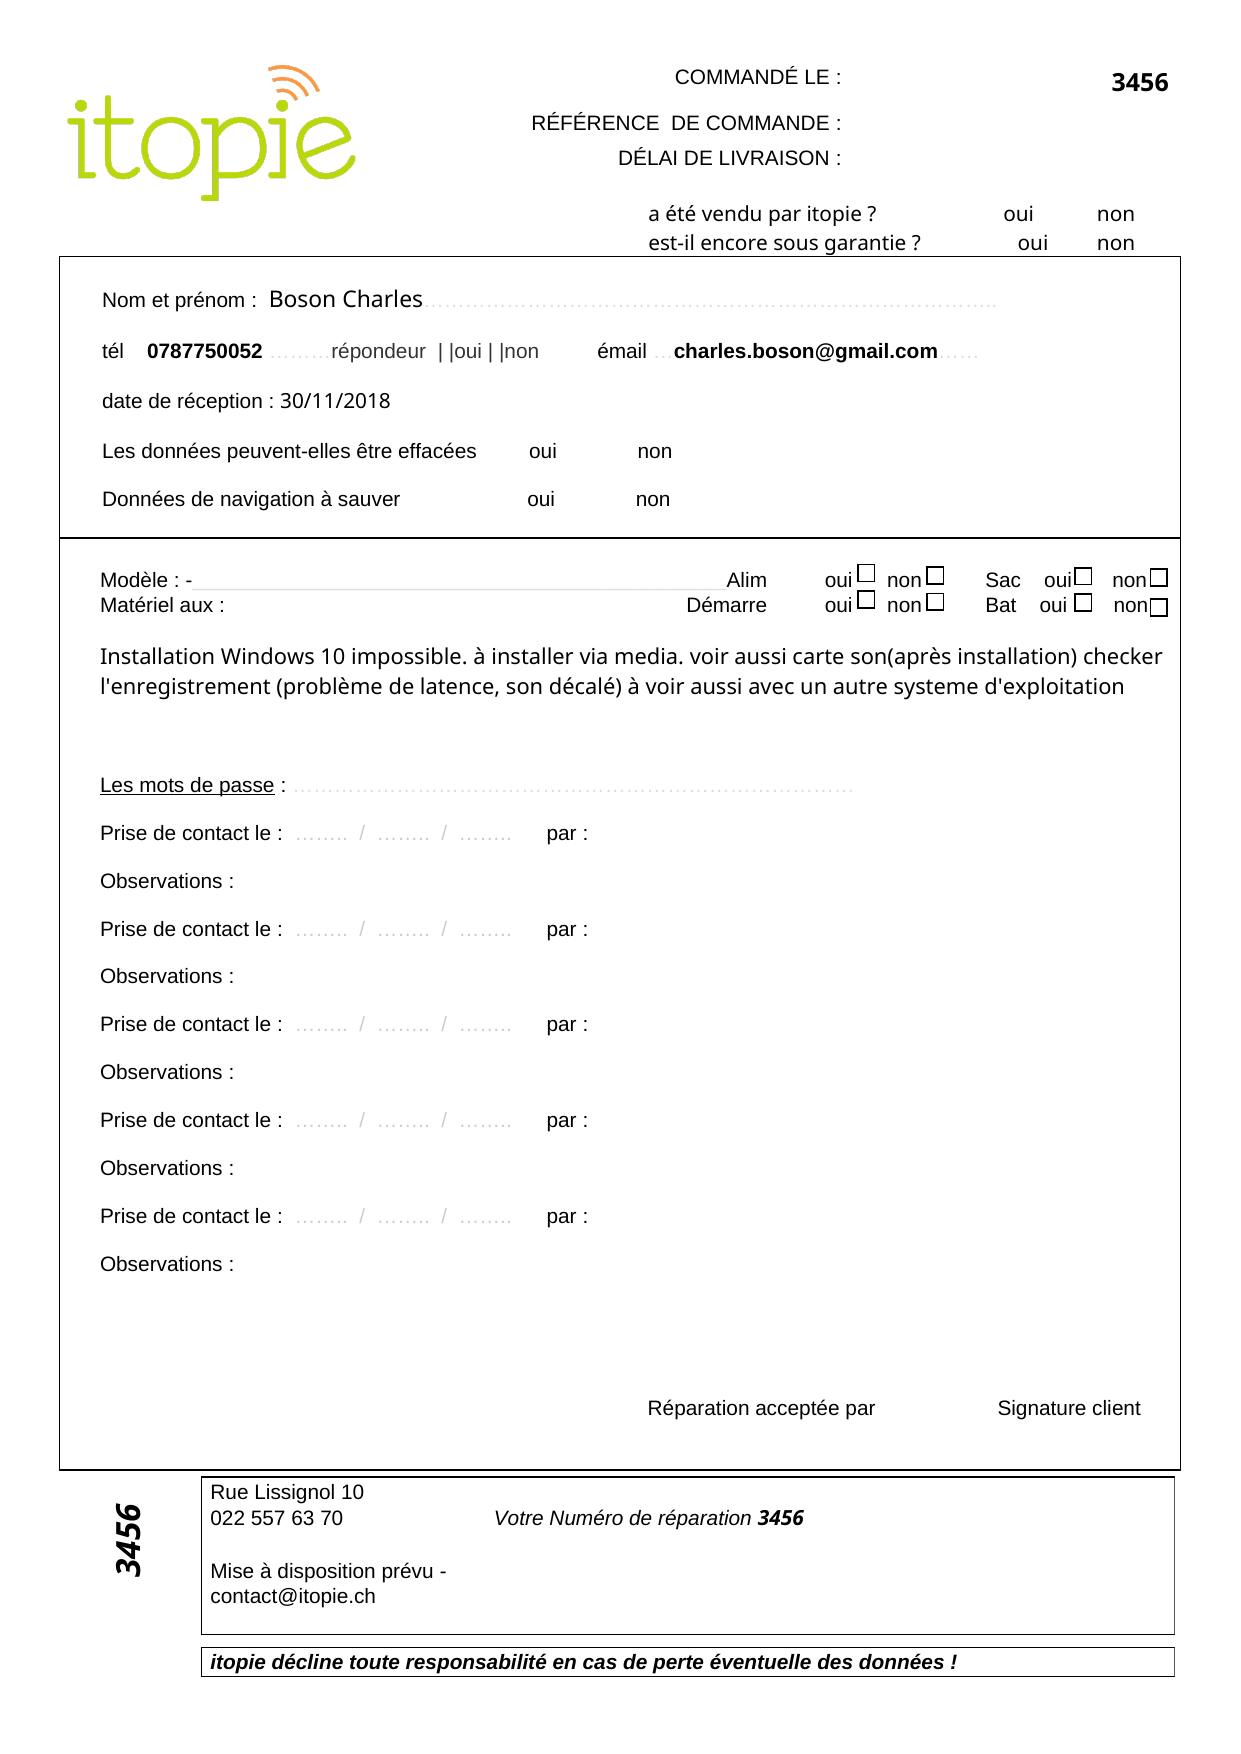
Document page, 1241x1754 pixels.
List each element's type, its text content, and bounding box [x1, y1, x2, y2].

text tél 0787750052 ………répondeur | |oui | |non émail …charles.boson@gmail.com…… [60, 335, 1180, 362]
text Installation Windows 10 impossible. à installer via media. voir aussi carte son(après installation) checker l'enregistrement (problème de latence, son décalé) à voir aussi avec un autre systeme d'exploitation [60, 638, 1180, 701]
text Réparation acceptée par Signature client [60, 1392, 1180, 1419]
text a été vendu par itopie ? oui non [59, 199, 1181, 228]
text Prise de contact le : …….. / …….. / …….. par : [60, 817, 1180, 844]
text Modèle : - Alim oui non Sac oui non [60, 562, 856, 590]
text Prise de contact le : …….. / …….. / …….. par : [60, 1009, 1180, 1036]
text Nom et prénom : Boson Charles……………………………………………………………………….. [60, 280, 1180, 314]
text Matériel aux : Démarre oui non Bat oui non [60, 590, 1180, 617]
table_cell itopie décline toute responsabilité en cas de perte éventuelle des données ! [195, 1641, 1180, 1683]
table_header Rue Lissignol 10 022 557 63 70 Votre Numéro de réparation 3456 Mise à disposition prévu - contact@itopie.ch [195, 1471, 1180, 1641]
table_cell DÉLAI DE LIVRAISON : [490, 140, 847, 175]
text Modèle : - Alim oui non Sac oui non [879, 562, 925, 590]
text Prise de contact le : …….. / …….. / …….. par : [60, 1105, 1180, 1132]
text date de réception : 30/11/2018 [60, 383, 1180, 415]
table_cell RÉFÉRENCE DE COMMANDE : [490, 105, 847, 140]
text Observations : [60, 1249, 1180, 1276]
text Prise de contact le : …….. / …….. / …….. par : [60, 1201, 1180, 1228]
table_cell [847, 105, 1180, 140]
text Observations : [60, 961, 1180, 988]
text Observations : [60, 865, 1180, 892]
picture [67, 65, 356, 201]
text est-il encore sous garantie ? oui non [59, 228, 1181, 256]
text Les données peuvent-elles être effacées oui non [60, 436, 1180, 463]
text Observations : [60, 1057, 1180, 1084]
table_header COMMANDÉ LE : [490, 59, 847, 104]
text Données de navigation à sauver oui non [60, 484, 1180, 511]
text Prise de contact le : …….. / …….. / …….. par : [60, 913, 1180, 940]
text Les mots de passe : ……………………………………………………………………… [60, 769, 1180, 797]
table_header 3456 [847, 59, 1180, 104]
text Modèle : - Alim oui non Sac oui non [948, 562, 1180, 590]
table_header 3456 [59, 1471, 195, 1683]
text Observations : [60, 1153, 1180, 1180]
table_cell [847, 140, 1180, 175]
